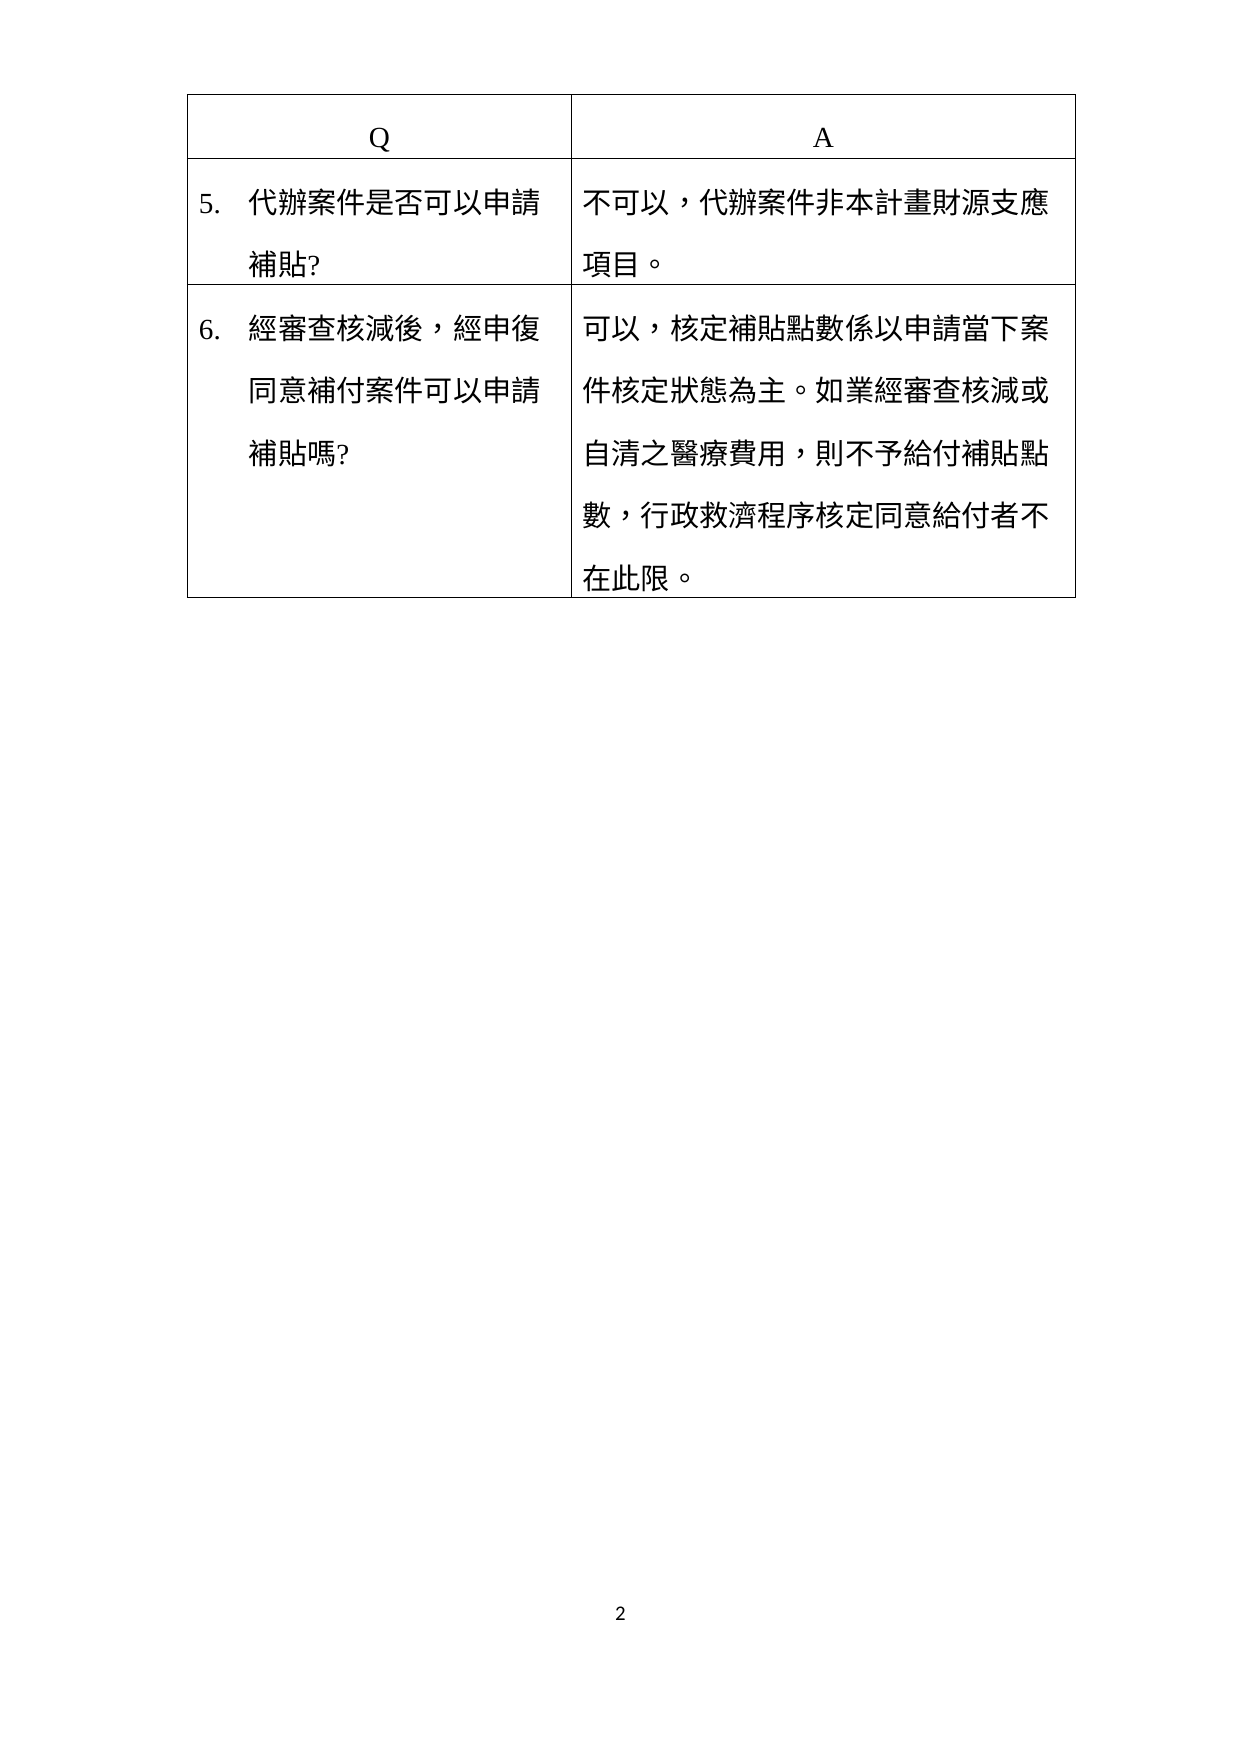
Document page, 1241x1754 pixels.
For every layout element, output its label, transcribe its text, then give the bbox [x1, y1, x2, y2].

table_cell 代辦案件是否可以申請補貼? [188, 159, 571, 284]
table_cell 不可以，代辦案件非本計畫財源支應項目。 [572, 159, 1075, 284]
table_cell 經審查核減後，經申復同意補付案件可以申請補貼嗎? [188, 285, 571, 597]
table_cell 可以，核定補貼點數係以申請當下案件核定狀態為主。如業經審查核減或自清之醫療費用，則不予給付補貼點數，行政救濟程序核定同意給付者不在此限。 [572, 285, 1075, 597]
table_header A [572, 95, 1075, 158]
table_header Q [188, 95, 571, 158]
